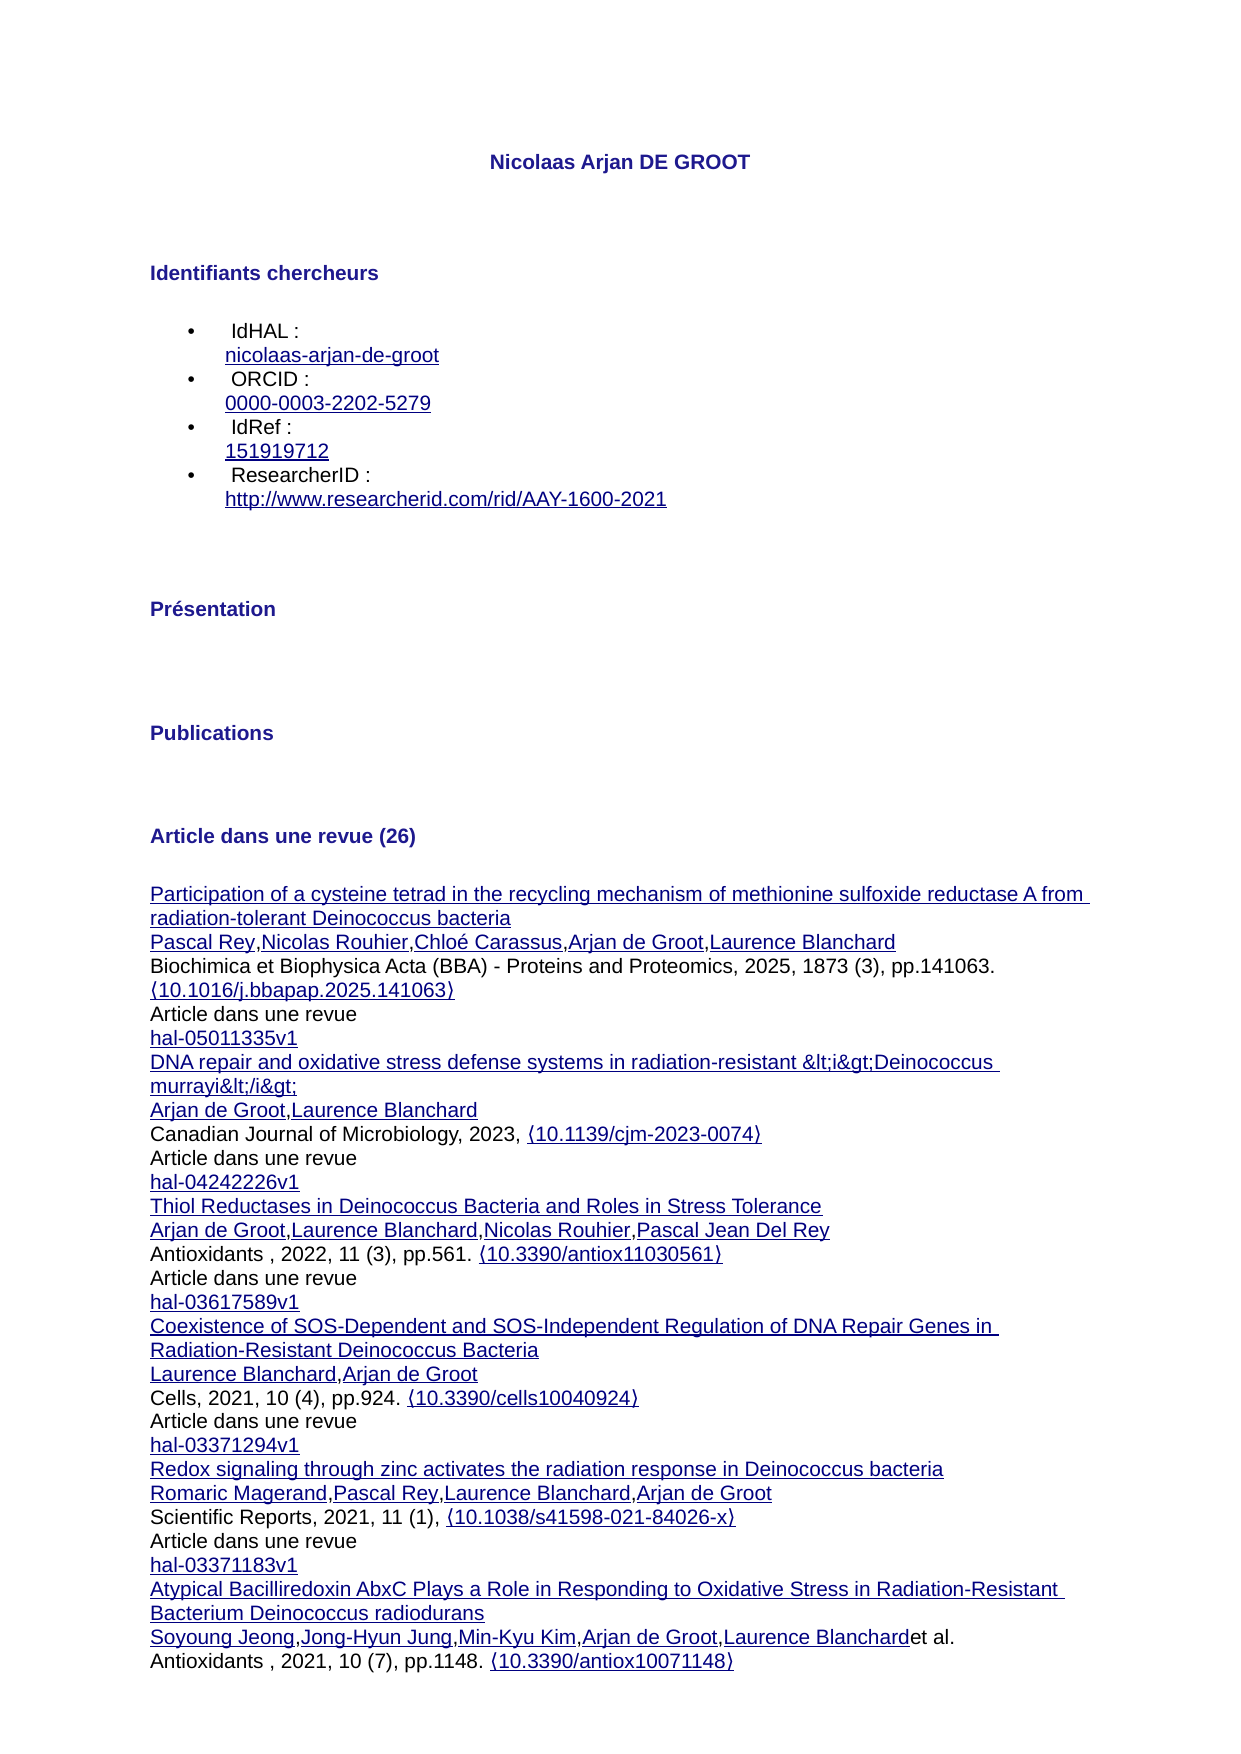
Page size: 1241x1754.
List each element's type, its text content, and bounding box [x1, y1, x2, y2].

subtitle Nicolaas Arjan DE GROOT [150, 150, 1090, 174]
subtitle Identifiants chercheurs [150, 260, 1090, 284]
list nicolaas-arjan-de-groot [187, 343, 1090, 367]
list IdHAL : [187, 319, 1090, 343]
table_cell Redox signaling through zinc activates the radiation response in Deinococcus bacteria Romaric Magerand,Pascal Rey,Laurence Blanchard,Arjan de Groot Scientific Reports, 2021, 11 (1), ⟨10.1038/s41598-021-84026-x⟩ Article dans une revue hal-03371183v1 [150, 1457, 1090, 1577]
list 151919712 [187, 438, 1090, 462]
table_header Participation of a cysteine tetrad in the recycling mechanism of methionine sulfoxide reductase A from [150, 882, 1090, 903]
list ResearcherID : [187, 462, 1090, 486]
table_cell Coexistence of SOS-Dependent and SOS-Independent Regulation of DNA Repair Genes in Radiation-Resistant Deinococcus Bacteria Laurence Blanchard,Arjan de Groot Cells, 2021, 10 (4), pp.924. ⟨10.3390/cells10040924⟩ Article dans une revue hal-03371294v1 [150, 1314, 1090, 1457]
subtitle Présentation [150, 597, 1090, 621]
subtitle Article dans une revue (26) [150, 824, 1090, 848]
list http://www.researcherid.com/rid/AAY-1600-2021 [187, 486, 1090, 510]
list 0000-0003-2202-5279 [187, 391, 1090, 414]
list IdRef : [187, 414, 1090, 438]
table_cell DNA repair and oxidative stress defense systems in radiation-resistant &lt;i&gt;Deinococcus murrayi&lt;/i&gt; Arjan de Groot,Laurence Blanchard Canadian Journal of Microbiology, 2023, ⟨10.1139/cjm-2023-0074⟩ Article dans une revue hal-04242226v1 [150, 1050, 1090, 1194]
table_cell Thiol Reductases in Deinococcus Bacteria and Roles in Stress Tolerance Arjan de Groot,Laurence Blanchard,Nicolas Rouhier,Pascal Jean Del Rey Antioxidants , 2022, 11 (3), pp.561. ⟨10.3390/antiox11030561⟩ Article dans une revue hal-03617589v1 [150, 1194, 1090, 1313]
list ORCID : [187, 367, 1090, 391]
subtitle Publications [150, 721, 1090, 745]
table_cell Atypical Bacilliredoxin AbxC Plays a Role in Responding to Oxidative Stress in Radiation-Resistant Bacterium Deinococcus radiodurans Soyoung Jeong,Jong-Hyun Jung,Min-Kyu Kim,Arjan de Groot,Laurence Blanchardet al. Antioxidants , 2021, 10 (7), pp.1148. ⟨10.3390/antiox10071148⟩ [150, 1577, 1090, 1673]
table_header radiation-tolerant Deinococcus bacteria Pascal Rey,Nicolas Rouhier,Chloé Carassus,Arjan de Groot,Laurence Blanchard Biochimica et Biophysica Acta (BBA) - Proteins and Proteomics, 2025, 1873 (3), pp.141063. ⟨10.1016/j.bbapap.2025.141063⟩ Article dans une revue hal-05011335v1 [150, 904, 1090, 1050]
